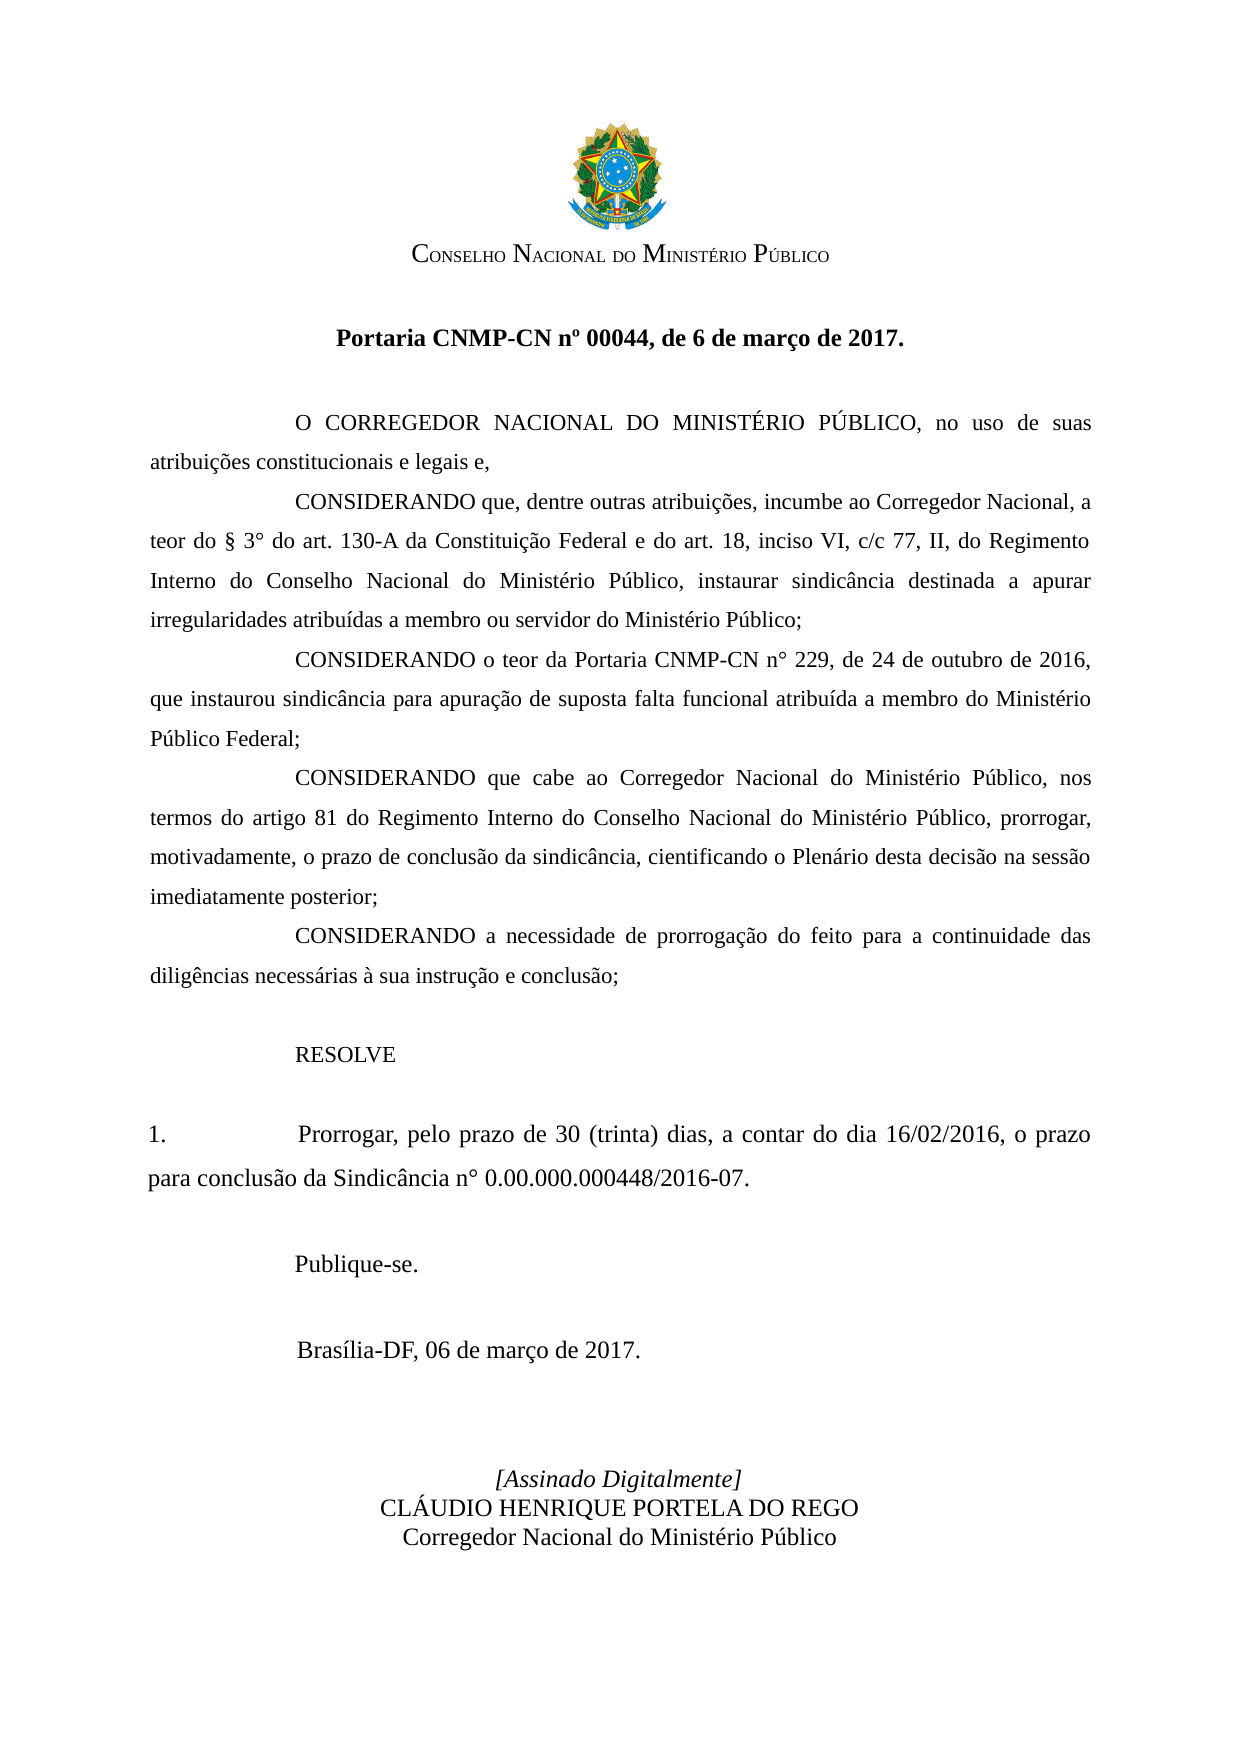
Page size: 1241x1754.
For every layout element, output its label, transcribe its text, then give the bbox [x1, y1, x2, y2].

text Publique-se. [148, 1249, 1093, 1278]
text CONSIDERANDO que, dentre outras atribuições, incumbe ao Corregedor Nacional, a teor do § 3° do art. 130-A da Constituição Federal e do art. 18, inciso VI, c/c 77, II, do Regimento Interno do Conselho Nacional do Ministério Público, instaurar sindicância destinada a apurar irregularidades atribuídas a membro ou servidor do Ministério Público; [150, 488, 1093, 633]
list Prorrogar, pelo prazo de 30 (trinta) dias, a contar do dia 16/02/2016, o prazo para conclusão da Sindicância n° 0.00.000.000448/2016-07. [148, 1119, 1093, 1191]
text RESOLVE [150, 1041, 1093, 1067]
text CLÁUDIO HENRIQUE PORTELA DO REGO [146, 1493, 1093, 1522]
text Portaria CNMP-CN nº 00044, de 6 de março de 2017. [148, 323, 1093, 351]
text Corregedor Nacional do Ministério Público [146, 1522, 1093, 1551]
text CONSIDERANDO a necessidade de prorrogação do feito para a continuidade das diligências necessárias à sua instrução e conclusão; [150, 922, 1093, 988]
text O CORREGEDOR NACIONAL DO MINISTÉRIO PÚBLICO, no uso de suas atribuições constitucionais e legais e, [150, 409, 1093, 475]
text Brasília-DF, 06 de março de 2017. [148, 1335, 1093, 1364]
text [Assinado Digitalmente] [146, 1464, 1093, 1493]
text CONSIDERANDO o teor da Portaria CNMP-CN n° 229, de 24 de outubro de 2016, que instaurou sindicância para apuração de suposta falta funcional atribuída a membro do Ministério Público Federal; [150, 646, 1093, 751]
text CONSIDERANDO que cabe ao Corregedor Nacional do Ministério Público, nos termos do artigo 81 do Regimento Interno do Conselho Nacional do Ministério Público, prorrogar, motivadamente, o prazo de conclusão da sindicância, cientificando o Plenário desta decisão na sessão imediatamente posterior; [150, 764, 1093, 909]
